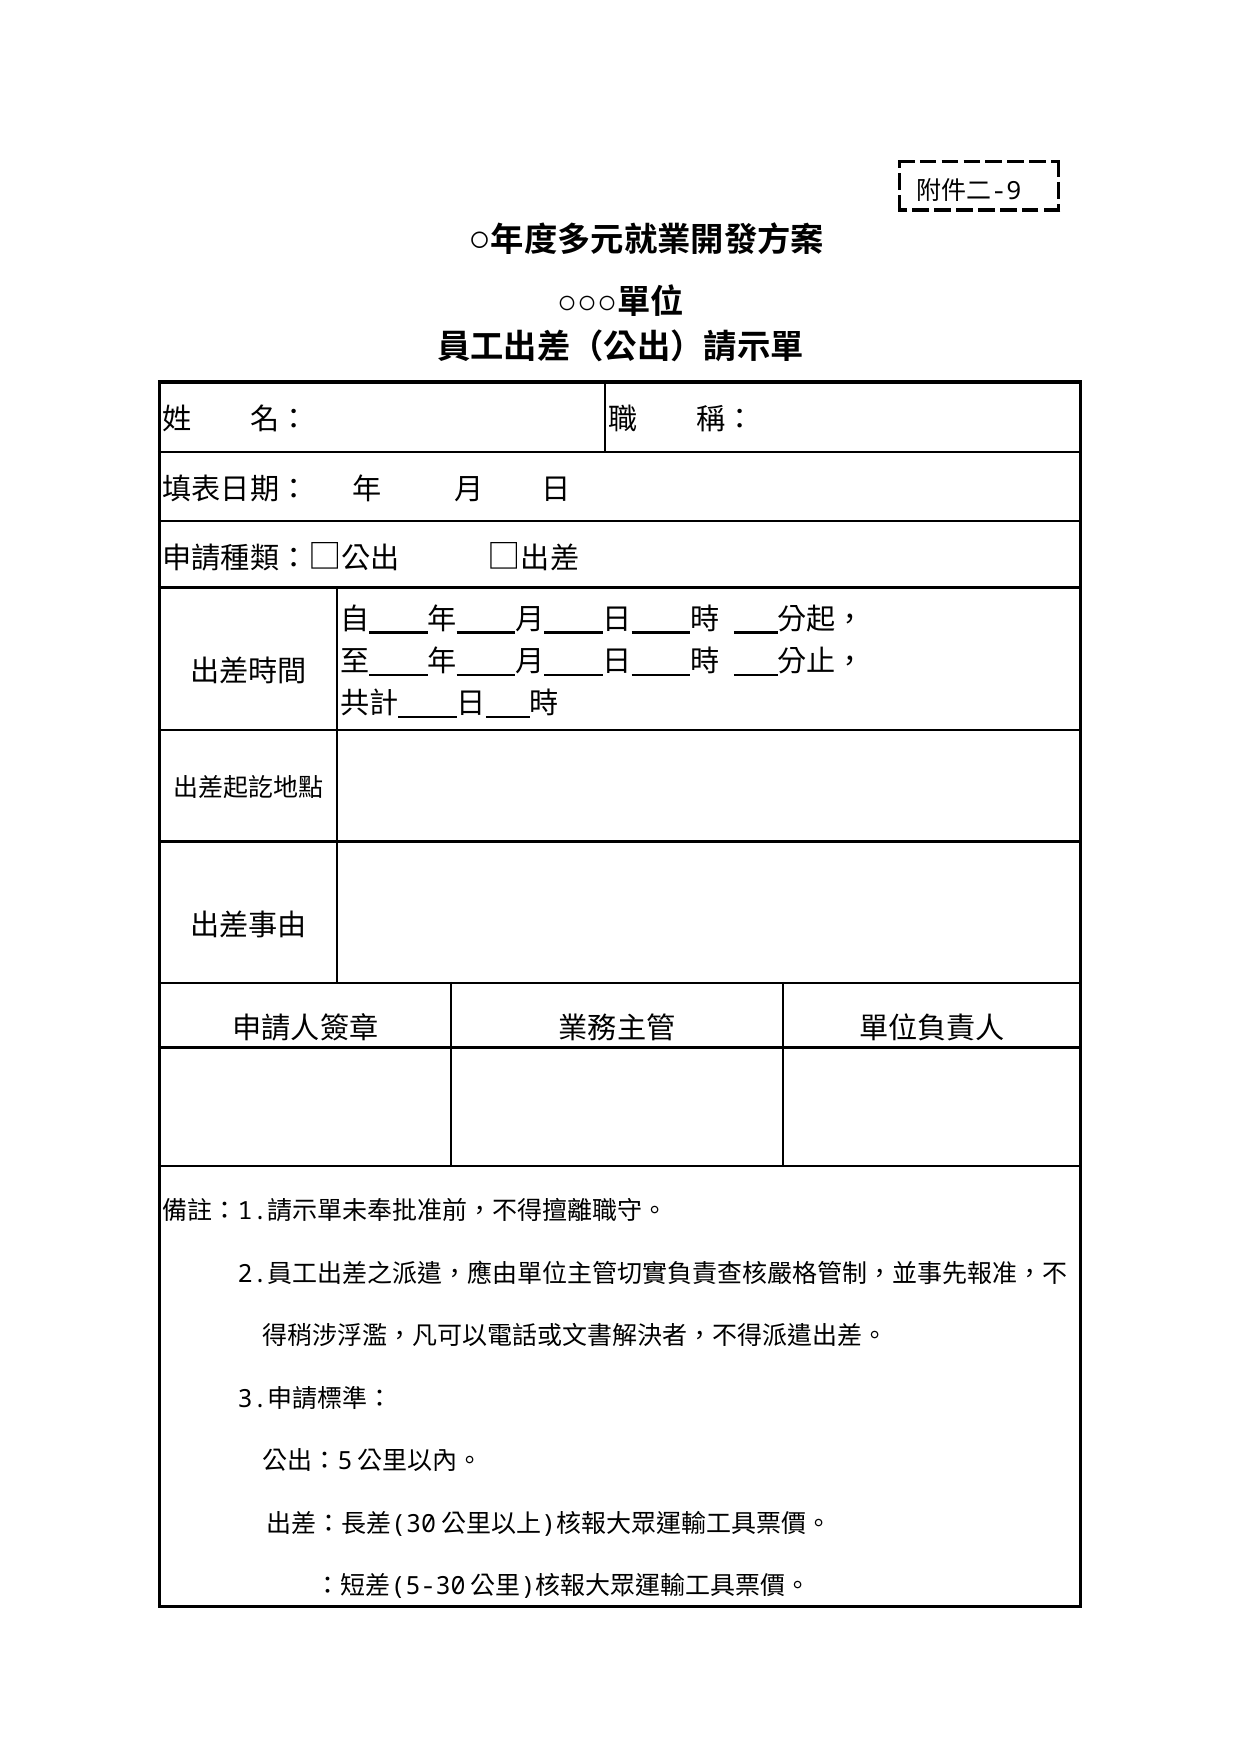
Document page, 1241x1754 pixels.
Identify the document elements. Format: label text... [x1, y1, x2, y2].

table_cell [784, 1049, 1079, 1165]
table_cell [452, 1049, 782, 1165]
table_cell [338, 731, 1079, 840]
table_cell 自 年 月 日 時 分起， 至 年 月 日 時 分止， 共計 日 時 [338, 589, 1079, 729]
text ○○○單位 [118, 258, 1122, 320]
table_cell 出差起訖地點 [161, 731, 336, 840]
table_cell 單位負責人 [784, 984, 1079, 1046]
text 員工出差（公出）請示單 [118, 320, 1122, 368]
table_cell 備註：1.請示單未奉批准前，不得擅離職守。 2.員工出差之派遣，應由單位主管切實負責查核嚴格管制，並事先報准，不得稍涉浮濫，凡可以電話或文書解決者，不得派遣出差。 3.申請標準： 公出：5公里以內。 出差：長差(30公里以上)核報大眾運輸工具票價。 ：短差(5-30公里)核報大眾運輸工具票價。 [161, 1167, 1079, 1605]
table_cell 出差事由 [161, 843, 336, 982]
table_cell [161, 1049, 450, 1165]
table_header 姓 名： [161, 384, 604, 451]
table_cell [338, 843, 1079, 982]
table_cell 申請種類：□公出 □出差 [161, 522, 1079, 586]
text 附件二-9 [916, 171, 1042, 201]
text ○年度多元就業開發方案 [118, 160, 1122, 258]
table_header 職 稱： [606, 384, 1079, 451]
table_cell 業務主管 [452, 984, 782, 1046]
table_cell 申請人簽章 [161, 984, 450, 1046]
table_cell 填表日期： 年 月 日 [161, 453, 1079, 520]
table_cell 出差時間 [161, 589, 336, 729]
